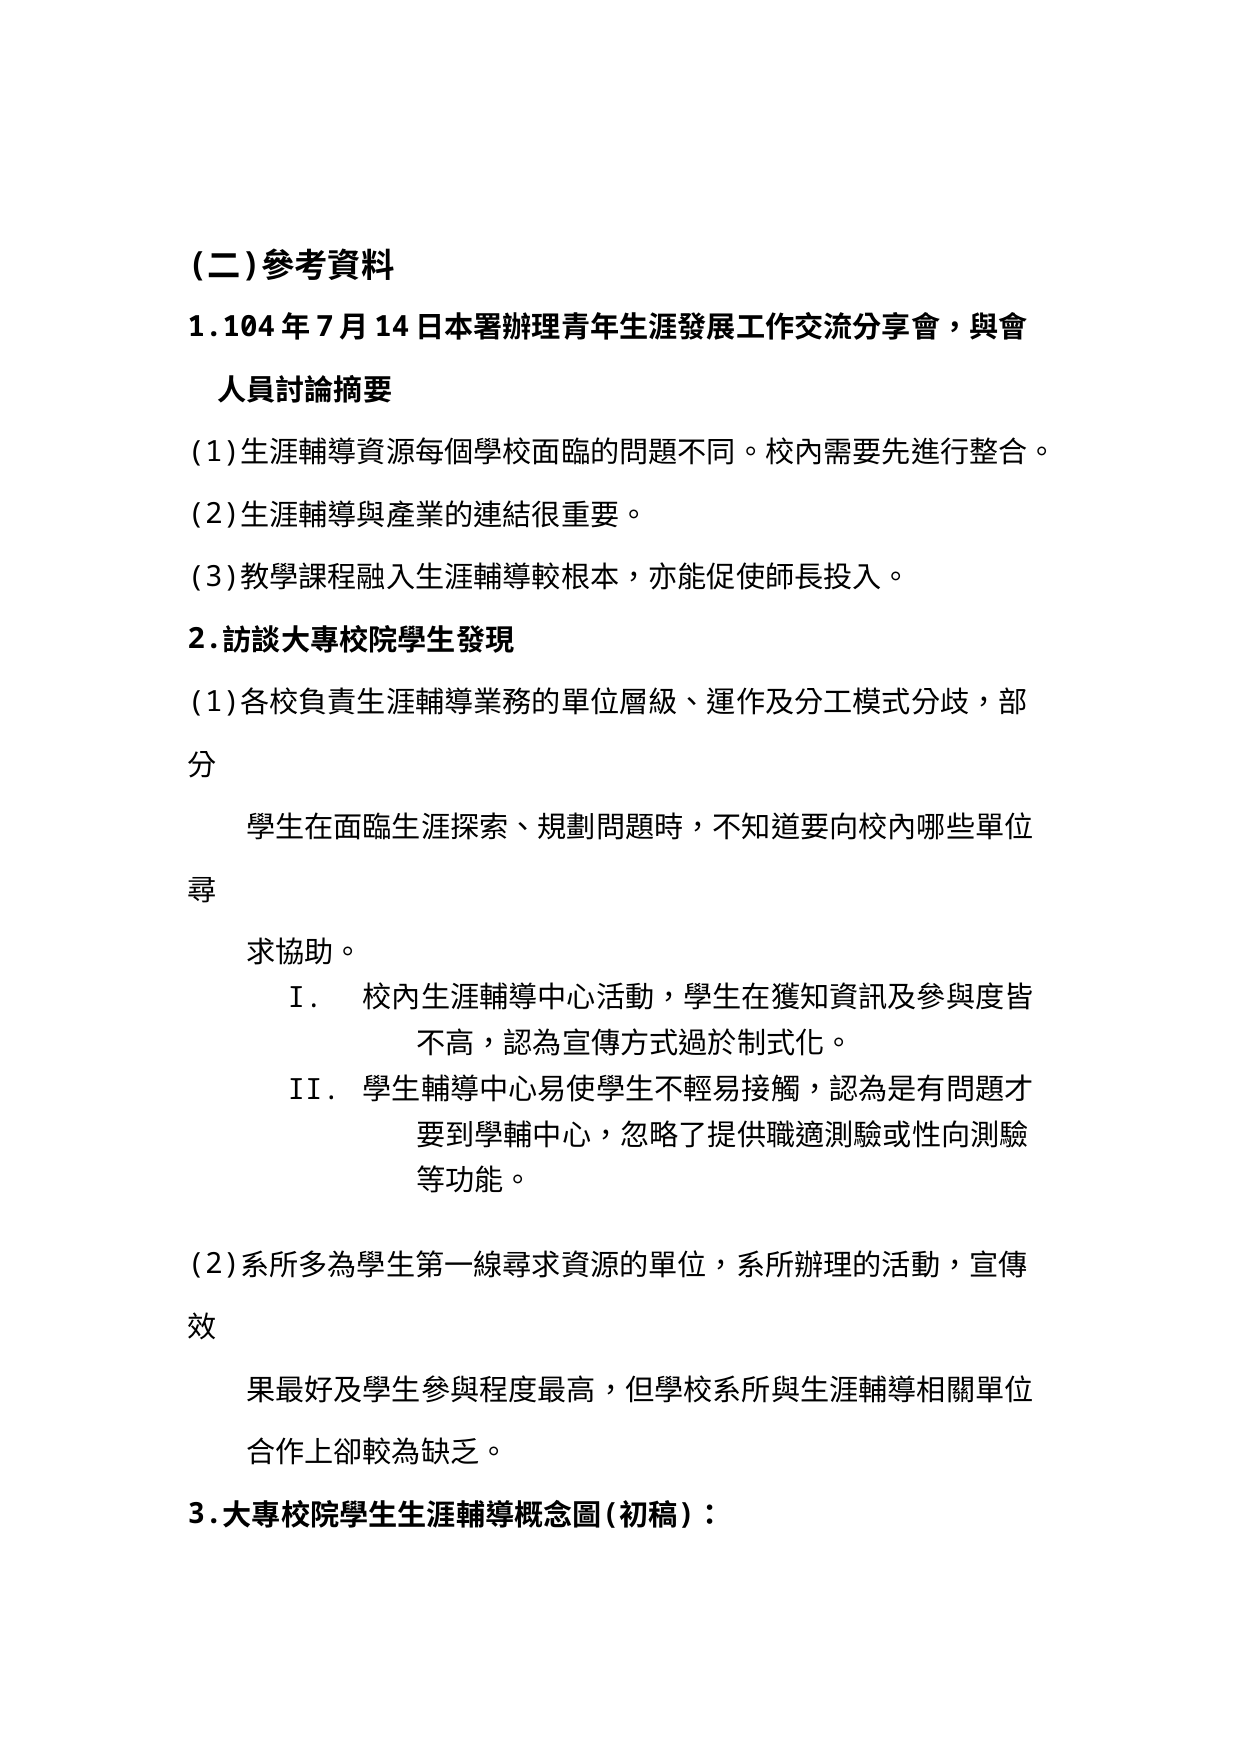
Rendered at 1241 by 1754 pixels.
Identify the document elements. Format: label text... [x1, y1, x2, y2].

text (3)教學課程融入生涯輔導較根本，亦能促使師長投入。 [187, 533, 1053, 596]
text 學生在面臨生涯探索、規劃問題時，不知道要向校內哪些單位尋 [187, 783, 1053, 908]
text 求協助。 [187, 908, 1053, 971]
list 校內生涯輔導中心活動，學生在獲知資訊及參與度皆不高，認為宣傳方式過於制式化。 [287, 971, 1053, 1062]
text (1)各校負責生涯輔導業務的單位層級、運作及分工模式分歧，部分 [187, 658, 1053, 783]
text (2)系所多為學生第一線尋求資源的單位，系所辦理的活動，宣傳效 [187, 1221, 1053, 1346]
list 學生輔導中心易使學生不輕易接觸，認為是有問題才要到學輔中心，忽略了提供職適測驗或性向測驗等功能。 [287, 1062, 1053, 1200]
text 2.訪談大專校院學生發現 [187, 596, 1053, 658]
text 果最好及學生參與程度最高，但學校系所與生涯輔導相關單位合作上卻較為缺乏。 [246, 1346, 1053, 1471]
text (二)參考資料 [187, 221, 1053, 283]
text (2)生涯輔導與產業的連結很重要。 [187, 471, 1053, 533]
text 3.大專校院學生生涯輔導概念圖(初稿)： [187, 1471, 1053, 1533]
text (1)生涯輔導資源每個學校面臨的問題不同。校內需要先進行整合。 [187, 408, 1053, 471]
text 1.104年7月14日本署辦理青年生涯發展工作交流分享會，與會人員討論摘要 [187, 283, 1053, 408]
